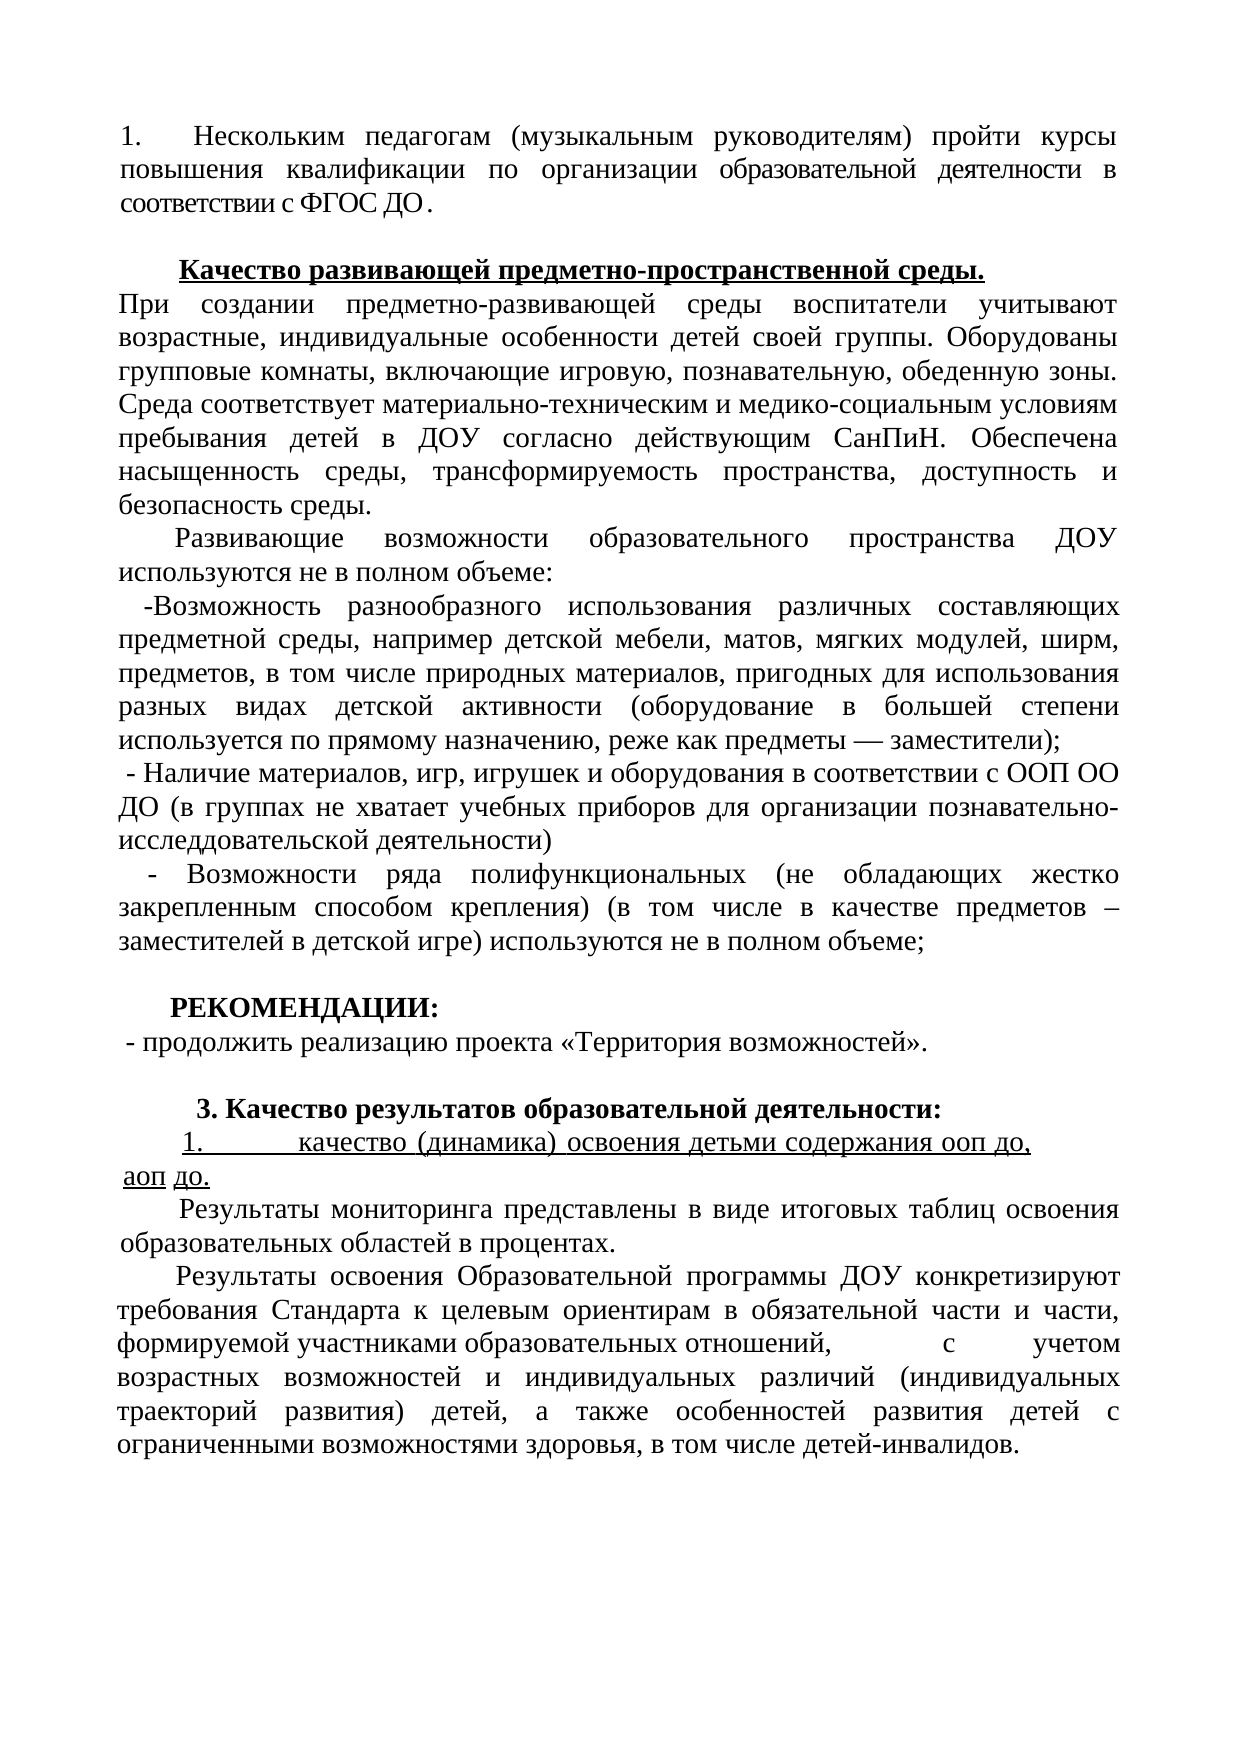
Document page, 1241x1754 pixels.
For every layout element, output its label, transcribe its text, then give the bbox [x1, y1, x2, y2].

text Развивающие возможности образовательного пространства ДОУ используются не в полном объеме: [118, 521, 1117, 588]
text Результаты освоения Образовательной программы ДОУ конкретизируют требования Стандарта к целевым ориентирам в обязательной части и части, формируемой участниками образовательных отношений, с учетом возрастных возможностей и индивидуальных различий (индивидуальных траекторий развития) детей, а также особенностей развития детей с ограниченными возможностями здоровья, в том числе детей-инвалидов. [118, 1258, 1122, 1460]
text При создании предметно-развивающей среды воспитатели учитывают возрастные, индивидуальные особенности детей своей группы. Оборудованы групповые комнаты, включающие игровую, познавательную, обеденную зоны. Среда соответствует материально-техническим и медико-социальным условиям пребывания детей в ДОУ согласно действующим СанПиН. Обеспечена насыщенность среды, трансформируемость пространства, доступность и безопасность среды. [118, 286, 1117, 521]
text -Возможность разнообразного использования различных составляющих предметной среды, например детской мебели, матов, мягких модулей, ширм, предметов, в том числе природных материалов, пригодных для использования разных видах детской активности (оборудование в большей степени используется по прямому назначению, реже как предметы — заместители); [118, 588, 1121, 755]
text РЕКОМЕНДАЦИИ: [118, 990, 1026, 1024]
text 3. Качество результатов образовательной деятельности: [118, 1091, 1020, 1124]
text - продолжить реализацию проекта «Территория возможностей». [118, 1024, 1020, 1057]
text Результаты мониторинга представлены в виде итоговых таблиц освоения образовательных областей в процентах. [120, 1191, 1119, 1258]
text Качество развивающей предметно-пространственной среды. [120, 252, 1026, 286]
text - Возможности ряда полифункциональных (не обладающих жестко закрепленным способом крепления) (в том числе в качестве предметов – заместителей в детской игре) используются не в полном объеме; [118, 856, 1121, 957]
text - Наличие материалов, игр, игрушек и оборудования в соответствии с ООП ОО ДО (в группах не хватает учебных приборов для организации познавательно-исследдовательской деятельности) [118, 755, 1121, 856]
list Нескольким педагогам (музыкальным руководителям) пройти курсы повышения квалификации по организации образовательной деятелности в соответствии с ФГОС ДО . [120, 118, 1117, 219]
list Качество (динамика) освоения детьми содержания ООП ДО, АОП ДО. [123, 1124, 1031, 1191]
